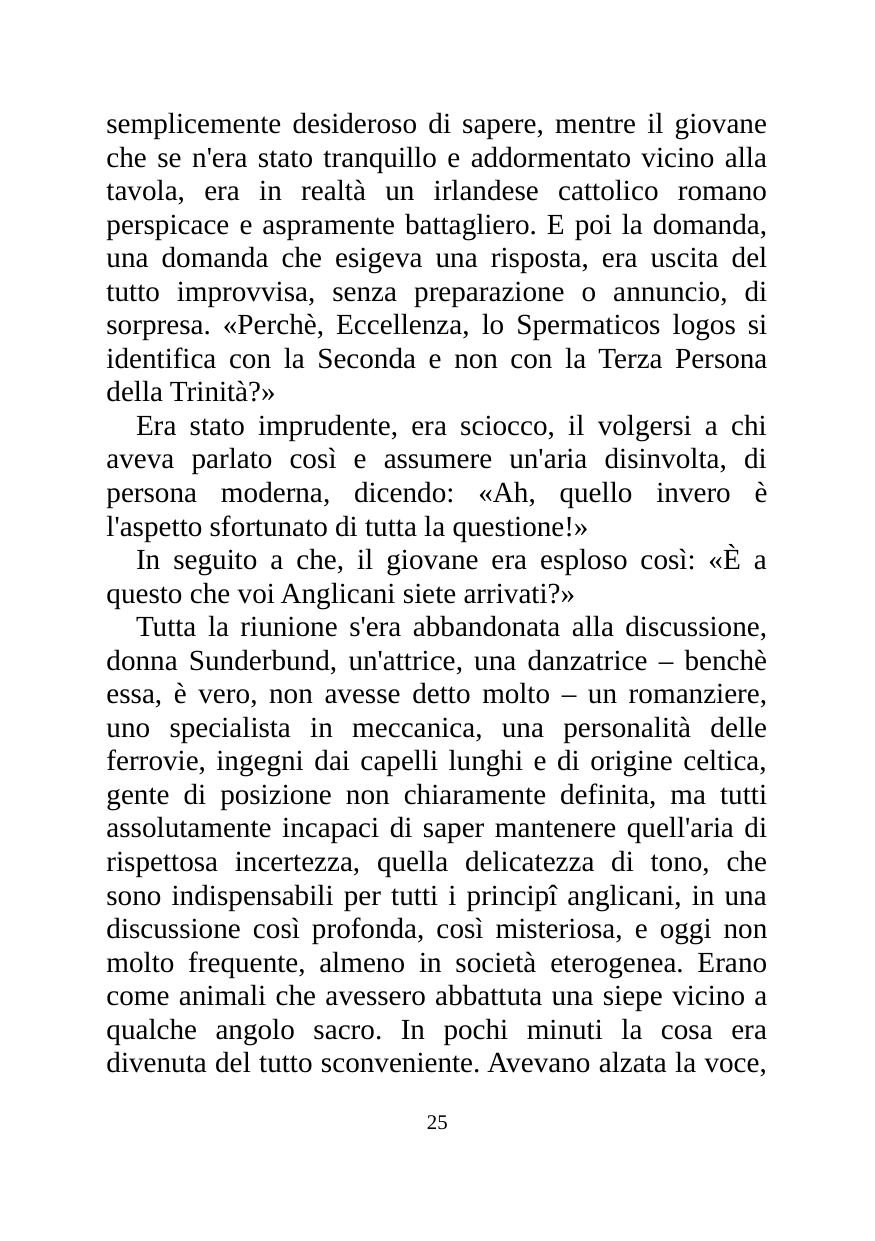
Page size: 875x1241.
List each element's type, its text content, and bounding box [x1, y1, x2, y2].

text semplicemente desideroso di sapere, mentre il giovane che se n'era stato tranquillo e addormentato vicino alla tavola, era in realtà un irlandese cattolico romano perspicace e aspramente battagliero. E poi la domanda, una domanda che esigeva una risposta, era uscita del tutto improvvisa, senza preparazione o annuncio, di sorpresa. «Perchè, Eccellenza, lo Spermaticos logos si identifica con la Seconda e non con la Terza Persona della Trinità?» [106, 106, 768, 408]
text In seguito a che, il giovane era esploso così: «È a questo che voi Anglicani siete arrivati?» [106, 542, 768, 609]
text Tutta la riunione s'era abbandonata alla discussione, donna Sunderbund, un'attrice, una danzatrice – benchè essa, è vero, non avesse detto molto – un romanziere, uno specialista in meccanica, una personalità delle ferrovie, ingegni dai capelli lunghi e di origine celtica, gente di posizione non chiaramente definita, ma tutti assolutamente incapaci di saper mantenere quell'aria di rispettosa incertezza, quella delicatezza di tono, che sono indispensabili per tutti i principî anglicani, in una discussione così profonda, così misteriosa, e oggi non molto frequente, almeno in società eterogenea. Erano come animali che avessero abbattuta una siepe vicino a qualche angolo sacro. In pochi minuti la cosa era divenuta del tutto sconveniente. Avevano alzata la voce, [106, 609, 768, 1079]
text Era stato imprudente, era sciocco, il volgersi a chi aveva parlato così e assumere un'aria disinvolta, di persona moderna, dicendo: «Ah, quello invero è l'aspetto sfortunato di tutta la questione!» [106, 408, 768, 542]
